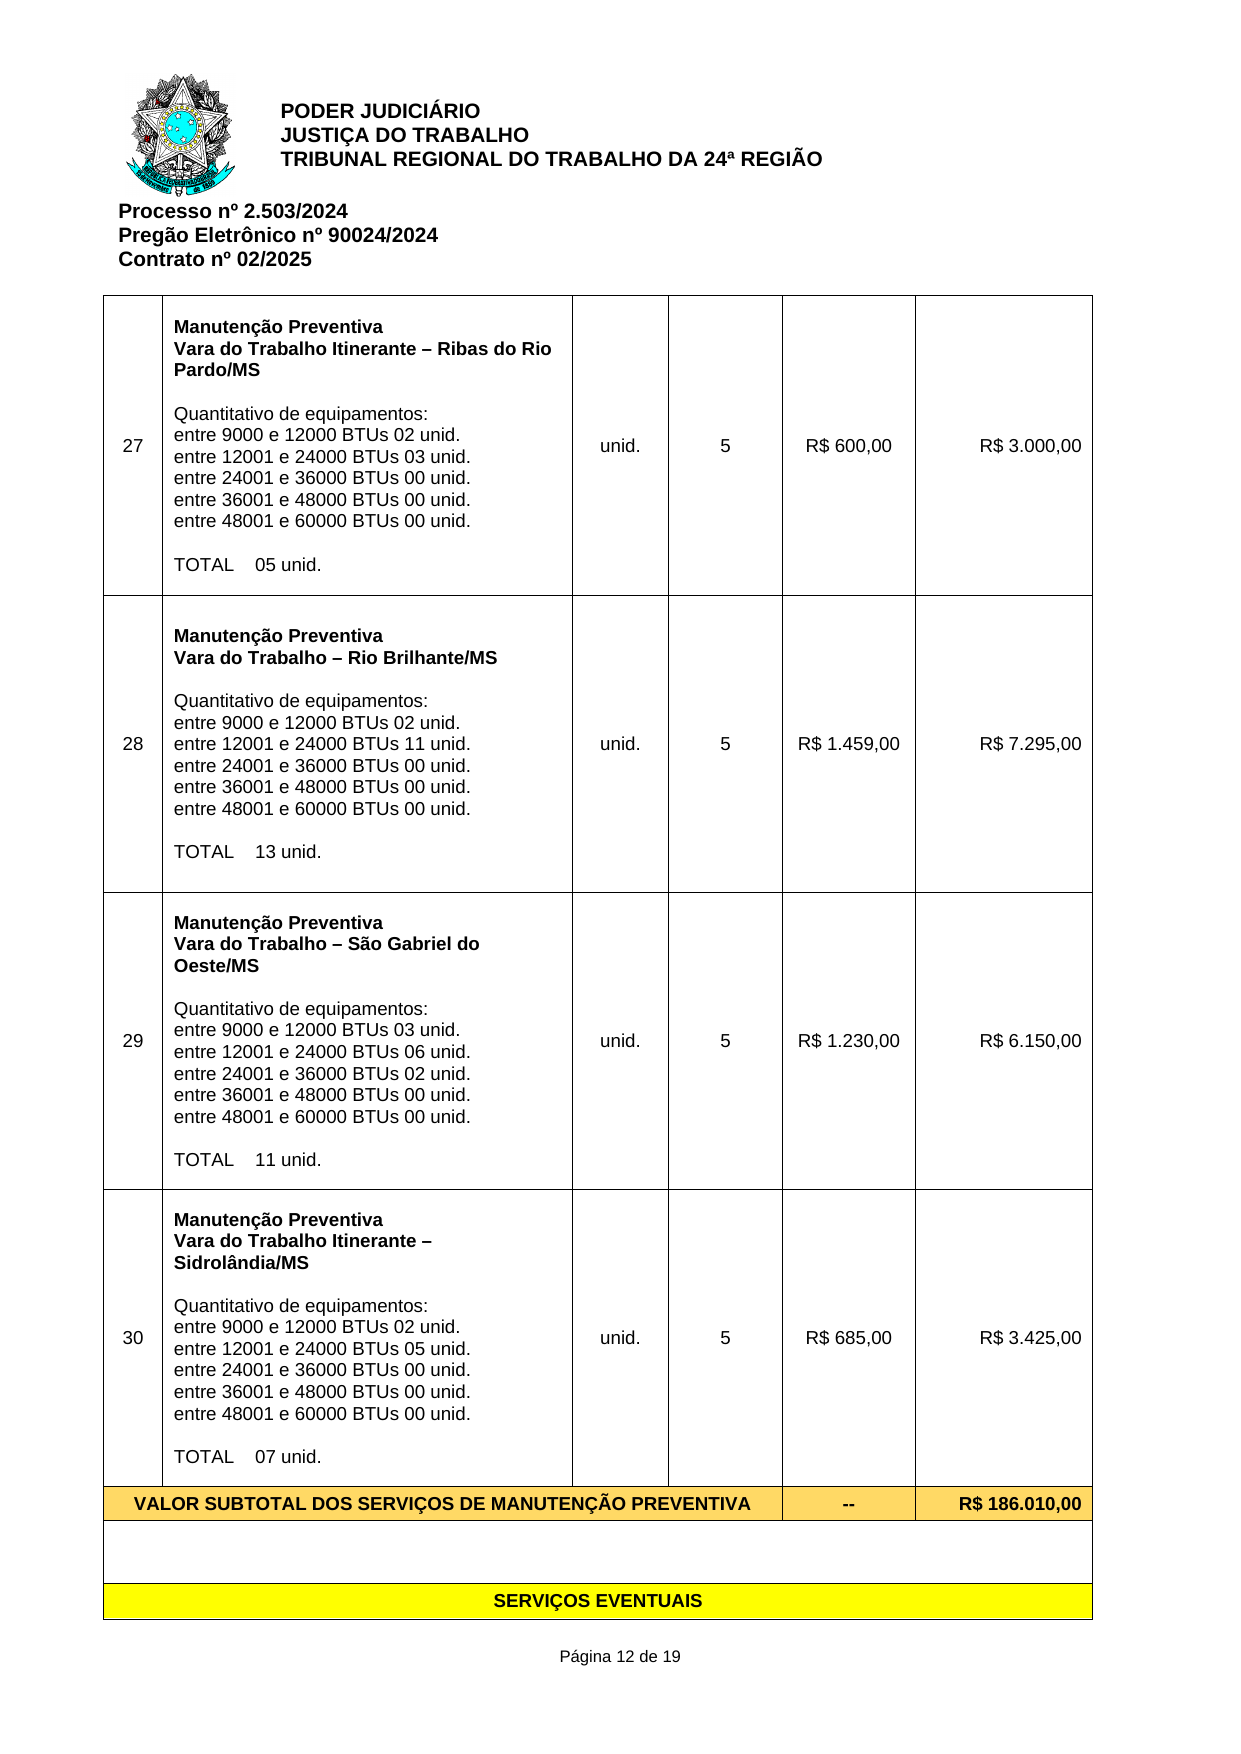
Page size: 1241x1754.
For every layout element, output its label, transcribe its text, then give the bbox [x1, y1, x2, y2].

table_cell unid. [573, 596, 668, 892]
table_cell 29 [104, 893, 162, 1189]
table_cell R$ 186.010,00 [916, 1487, 1092, 1520]
table_cell 5 [669, 1190, 782, 1486]
table_cell unid. [573, 893, 668, 1189]
table_cell unid. [573, 296, 668, 595]
table_cell unid. [573, 1190, 668, 1486]
table_cell R$ 3.000,00 [916, 296, 1092, 595]
table_cell R$ 6.150,00 [916, 893, 1092, 1189]
table_cell Manutenção Preventiva Vara do Trabalho – Rio Brilhante/MS Quantitativo de equipamentos: entre 9000 e 12000 BTUs 02 unid. entre 12001 e 24000 BTUs 11 unid. entre 24001 e 36000 BTUs 00 unid. entre 36001 e 48000 BTUs 00 unid. entre 48001 e 60000 BTUs 00 unid. TOTAL 13 unid. [163, 596, 572, 892]
table_cell R$ 600,00 [783, 296, 915, 595]
table_cell 30 [104, 1190, 162, 1486]
table_cell 27 [104, 296, 162, 595]
table_cell R$ 3.425,00 [916, 1190, 1092, 1486]
table_cell Manutenção Preventiva Vara do Trabalho – São Gabriel do Oeste/MS Quantitativo de equipamentos: entre 9000 e 12000 BTUs 03 unid. entre 12001 e 24000 BTUs 06 unid. entre 24001 e 36000 BTUs 02 unid. entre 36001 e 48000 BTUs 00 unid. entre 48001 e 60000 BTUs 00 unid. TOTAL 11 unid. [163, 893, 572, 1189]
table_cell R$ 1.459,00 [783, 596, 915, 892]
table_cell -- [783, 1487, 915, 1520]
table_cell SERVIÇOS EVENTUAIS [104, 1584, 1092, 1618]
table_cell 5 [669, 893, 782, 1189]
table_cell 28 [104, 596, 162, 892]
table_cell R$ 1.230,00 [783, 893, 915, 1189]
table_cell 5 [669, 296, 782, 595]
table_cell VALOR SUBTOTAL DOS SERVIÇOS DE MANUTENÇÃO PREVENTIVA [104, 1487, 782, 1520]
table_cell R$ 7.295,00 [916, 596, 1092, 892]
table_cell Manutenção Preventiva Vara do Trabalho Itinerante – Ribas do Rio Pardo/MS Quantitativo de equipamentos: entre 9000 e 12000 BTUs 02 unid. entre 12001 e 24000 BTUs 03 unid. entre 24001 e 36000 BTUs 00 unid. entre 36001 e 48000 BTUs 00 unid. entre 48001 e 60000 BTUs 00 unid. TOTAL 05 unid. [163, 296, 572, 595]
table_cell 5 [669, 596, 782, 892]
table_cell Manutenção Preventiva Vara do Trabalho Itinerante – Sidrolândia/MS Quantitativo de equipamentos: entre 9000 e 12000 BTUs 02 unid. entre 12001 e 24000 BTUs 05 unid. entre 24001 e 36000 BTUs 00 unid. entre 36001 e 48000 BTUs 00 unid. entre 48001 e 60000 BTUs 00 unid. TOTAL 07 unid. [163, 1190, 572, 1486]
table_cell R$ 685,00 [783, 1190, 915, 1486]
table_cell [104, 1521, 1092, 1582]
